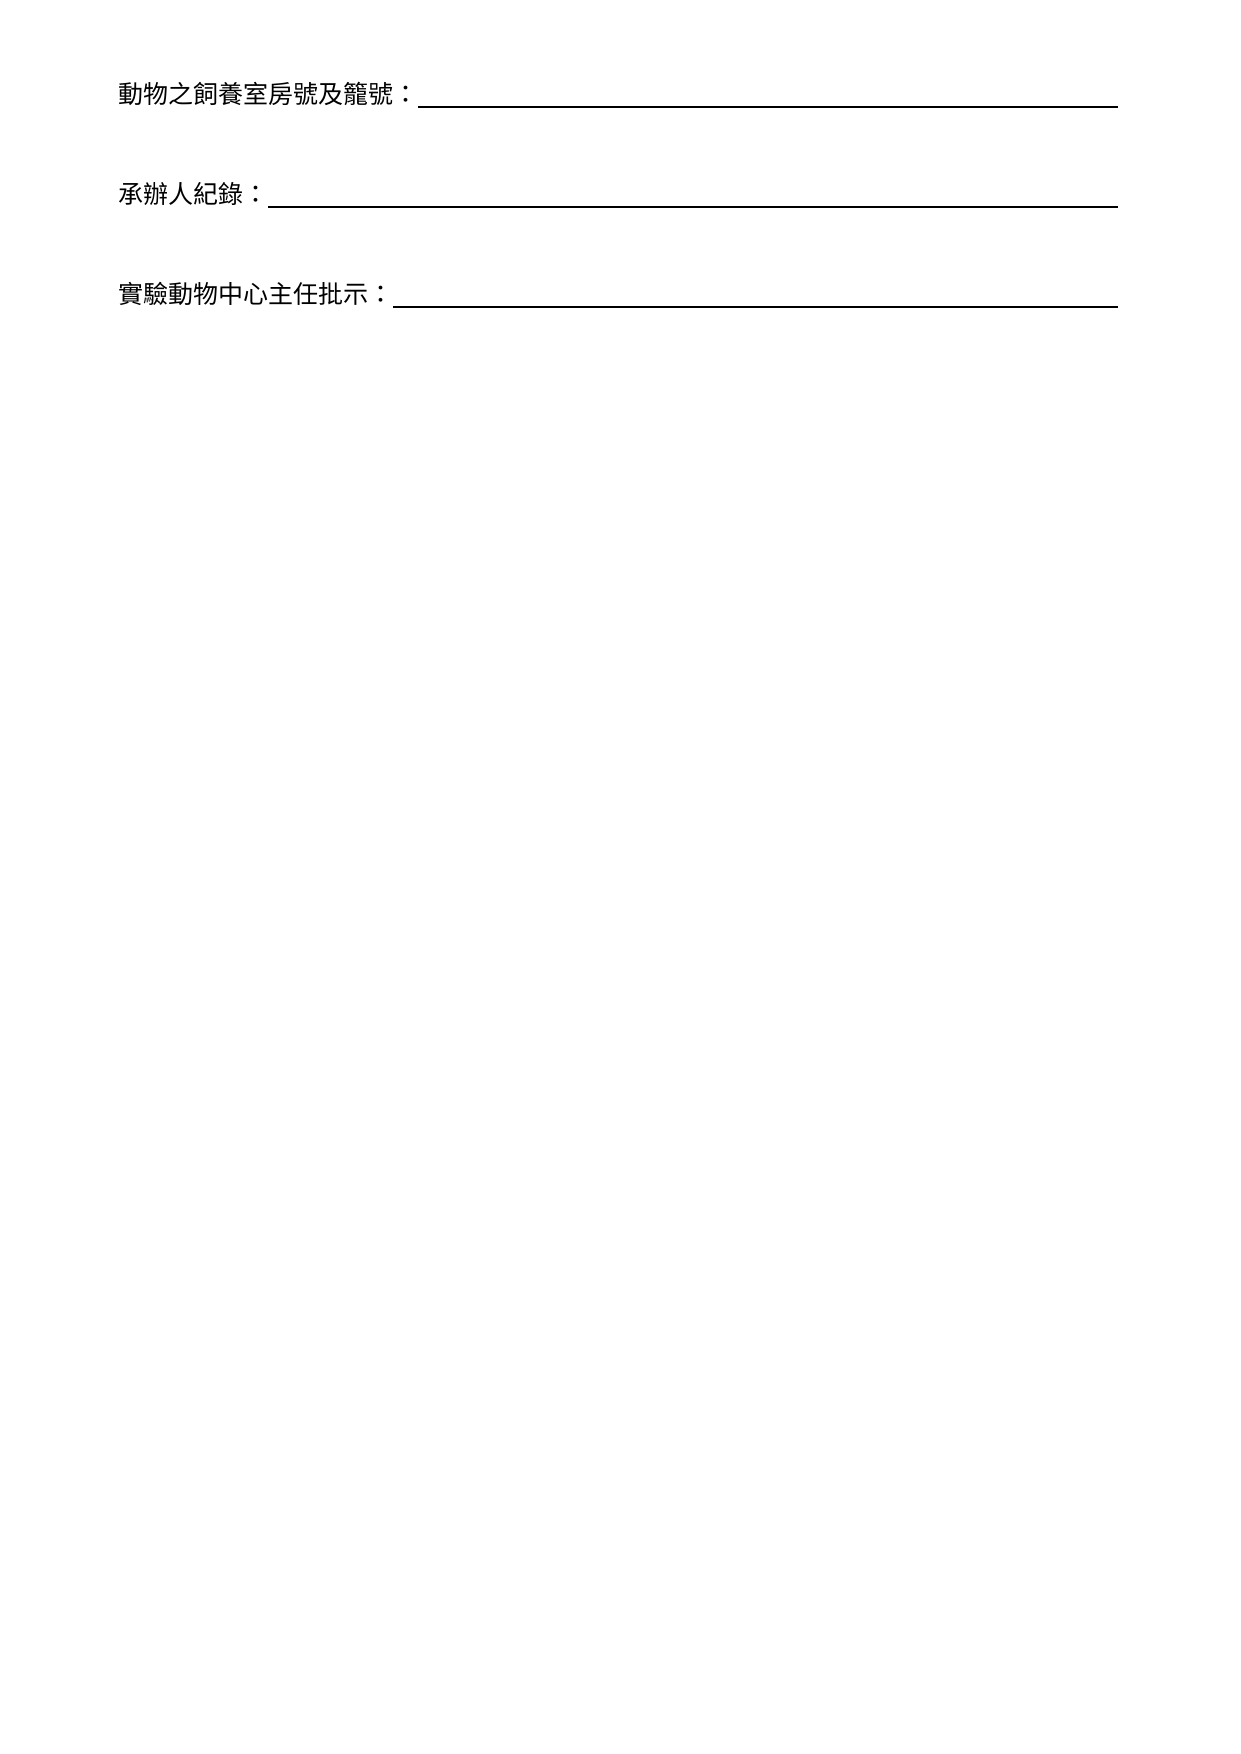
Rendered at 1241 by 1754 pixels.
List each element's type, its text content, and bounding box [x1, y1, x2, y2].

text 承辦人紀錄： . [118, 177, 1122, 244]
text 實驗動物中心主任批示： . [118, 277, 1122, 344]
text 動物之飼養室房號及籠號： . [118, 77, 1122, 144]
